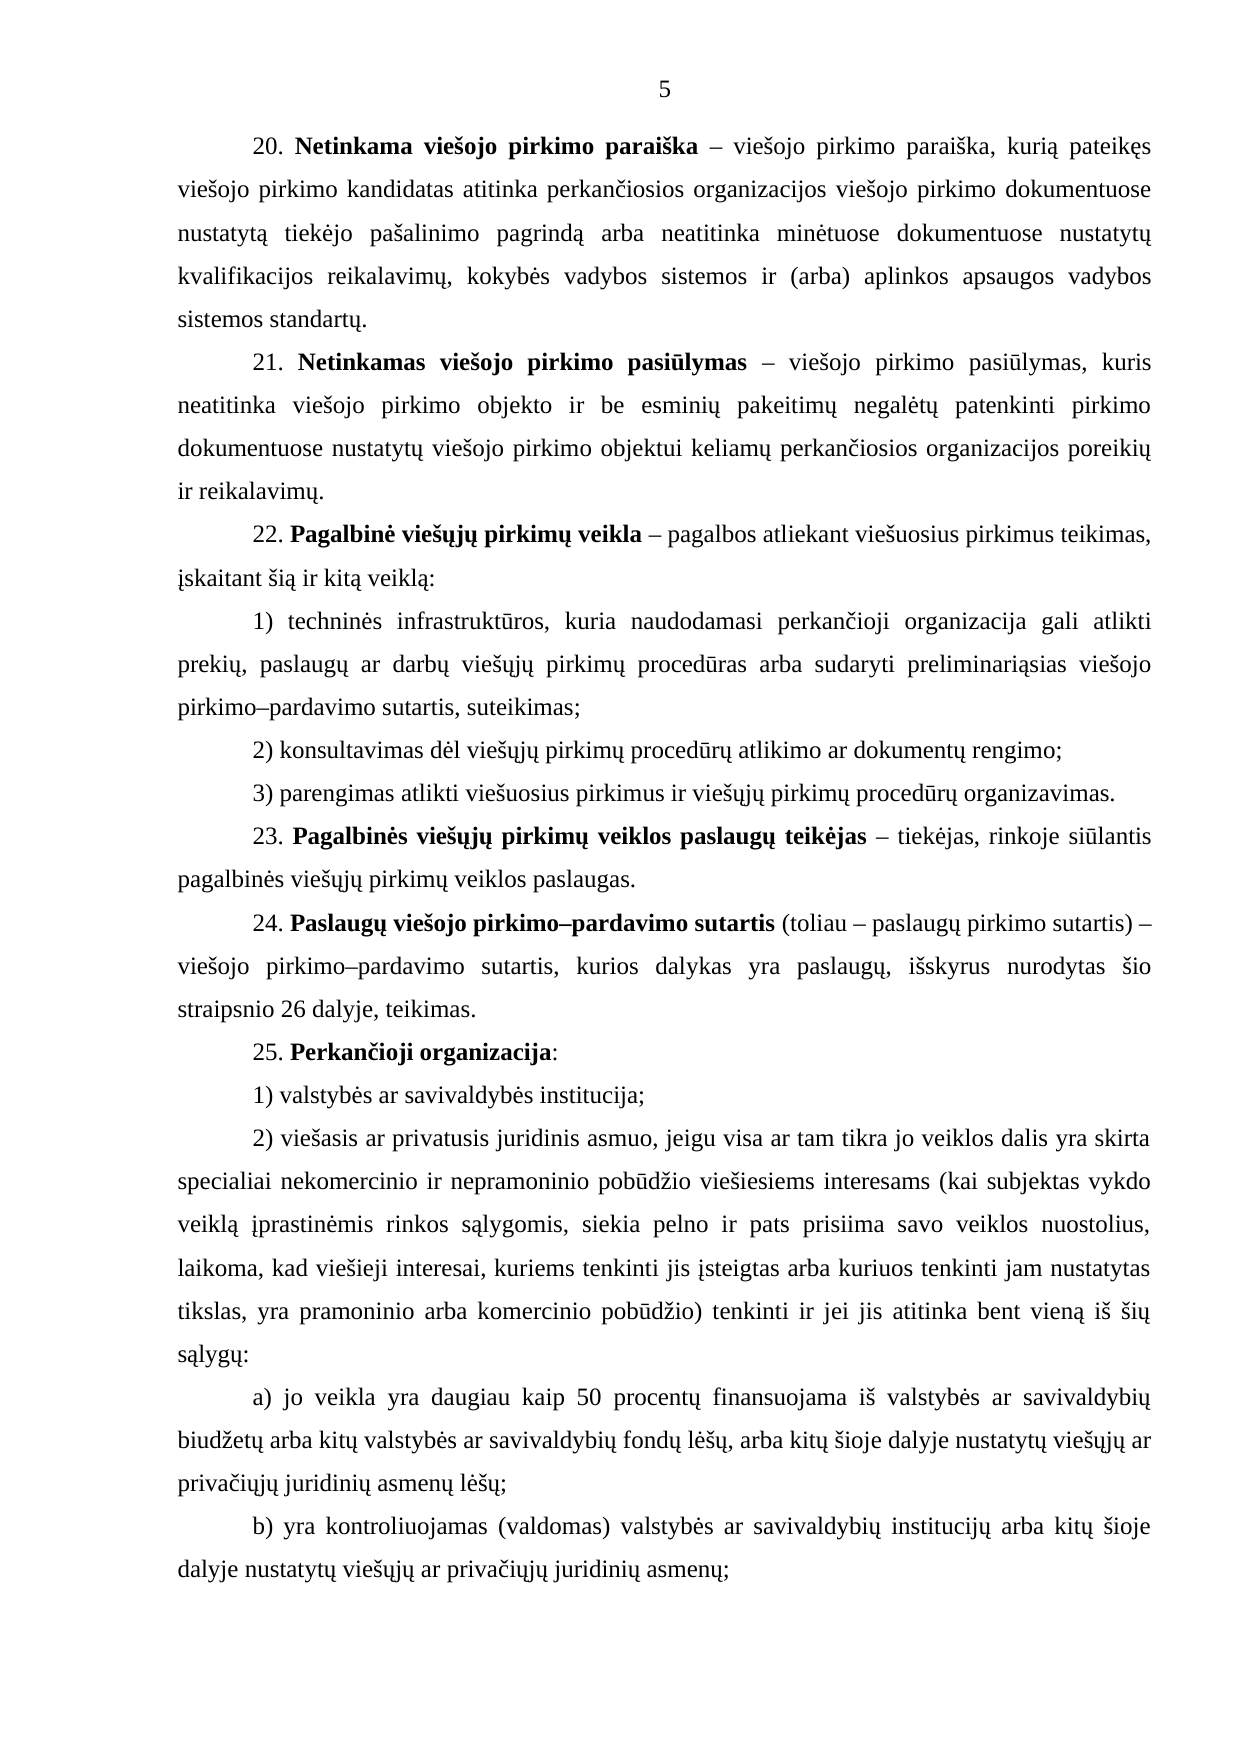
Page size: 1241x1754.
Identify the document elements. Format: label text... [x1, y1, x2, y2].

text 1) techninės infrastruktūros, kuria naudodamasi perkančioji organizacija gali atlikti prekių, paslaugų ar darbų viešųjų pirkimų procedūras arba sudaryti preliminariąsias viešojo pirkimo–pardavimo sutartis, suteikimas; [177, 606, 1152, 721]
text 20. Netinkama viešojo pirkimo paraiška – viešojo pirkimo paraiška, kurią pateikęs viešojo pirkimo kandidatas atitinka perkančiosios organizacijos viešojo pirkimo dokumentuose nustatytą tiekėjo pašalinimo pagrindą arba neatitinka minėtuose dokumentuose nustatytų kvalifikacijos reikalavimų, kokybės vadybos sistemos ir (arba) aplinkos apsaugos vadybos sistemos standartų. [177, 131, 1152, 333]
text a) jo veikla yra daugiau kaip 50 procentų finansuojama iš valstybės ar savivaldybių biudžetų arba kitų valstybės ar savivaldybių fondų lėšų, arba kitų šioje dalyje nustatytų viešųjų ar privačiųjų juridinių asmenų lėšų; [177, 1382, 1152, 1497]
text 2) viešasis ar privatusis juridinis asmuo, jeigu visa ar tam tikra jo veiklos dalis yra skirta specialiai nekomercinio ir nepramoninio pobūdžio viešiesiems interesams (kai subjektas vykdo veiklą įprastinėmis rinkos sąlygomis, siekia pelno ir pats prisiima savo veiklos nuostolius, laikoma, kad viešieji interesai, kuriems tenkinti jis įsteigtas arba kuriuos tenkinti jam nustatytas tikslas, yra pramoninio arba komercinio pobūdžio) tenkinti ir jei jis atitinka bent vieną iš šių sąlygų: [177, 1123, 1152, 1368]
text 23. Pagalbinės viešųjų pirkimų veiklos paslaugų teikėjas – tiekėjas, rinkoje siūlantis pagalbinės viešųjų pirkimų veiklos paslaugas. [177, 821, 1152, 893]
text 21. Netinkamas viešojo pirkimo pasiūlymas – viešojo pirkimo pasiūlymas, kuris neatitinka viešojo pirkimo objekto ir be esminių pakeitimų negalėtų patenkinti pirkimo dokumentuose nustatytų viešojo pirkimo objektui keliamų perkančiosios organizacijos poreikių ir reikalavimų. [177, 347, 1152, 505]
text b) yra kontroliuojamas (valdomas) valstybės ar savivaldybių institucijų arba kitų šioje dalyje nustatytų viešųjų ar privačiųjų juridinių asmenų; [177, 1511, 1152, 1583]
text 25. Perkančioji organizacija: [177, 1037, 1152, 1066]
text 3) parengimas atlikti viešuosius pirkimus ir viešųjų pirkimų procedūrų organizavimas. [177, 778, 1152, 807]
text 2) konsultavimas dėl viešųjų pirkimų procedūrų atlikimo ar dokumentų rengimo; [177, 735, 1152, 764]
text 1) valstybės ar savivaldybės institucija; [177, 1080, 1152, 1109]
text 22. Pagalbinė viešųjų pirkimų veikla – pagalbos atliekant viešuosius pirkimus teikimas, įskaitant šią ir kitą veiklą: [177, 519, 1152, 591]
text 24. Paslaugų viešojo pirkimo–pardavimo sutartis (toliau – paslaugų pirkimo sutartis) – viešojo pirkimo–pardavimo sutartis, kurios dalykas yra paslaugų, išskyrus nurodytas šio straipsnio 26 dalyje, teikimas. [177, 908, 1152, 1023]
